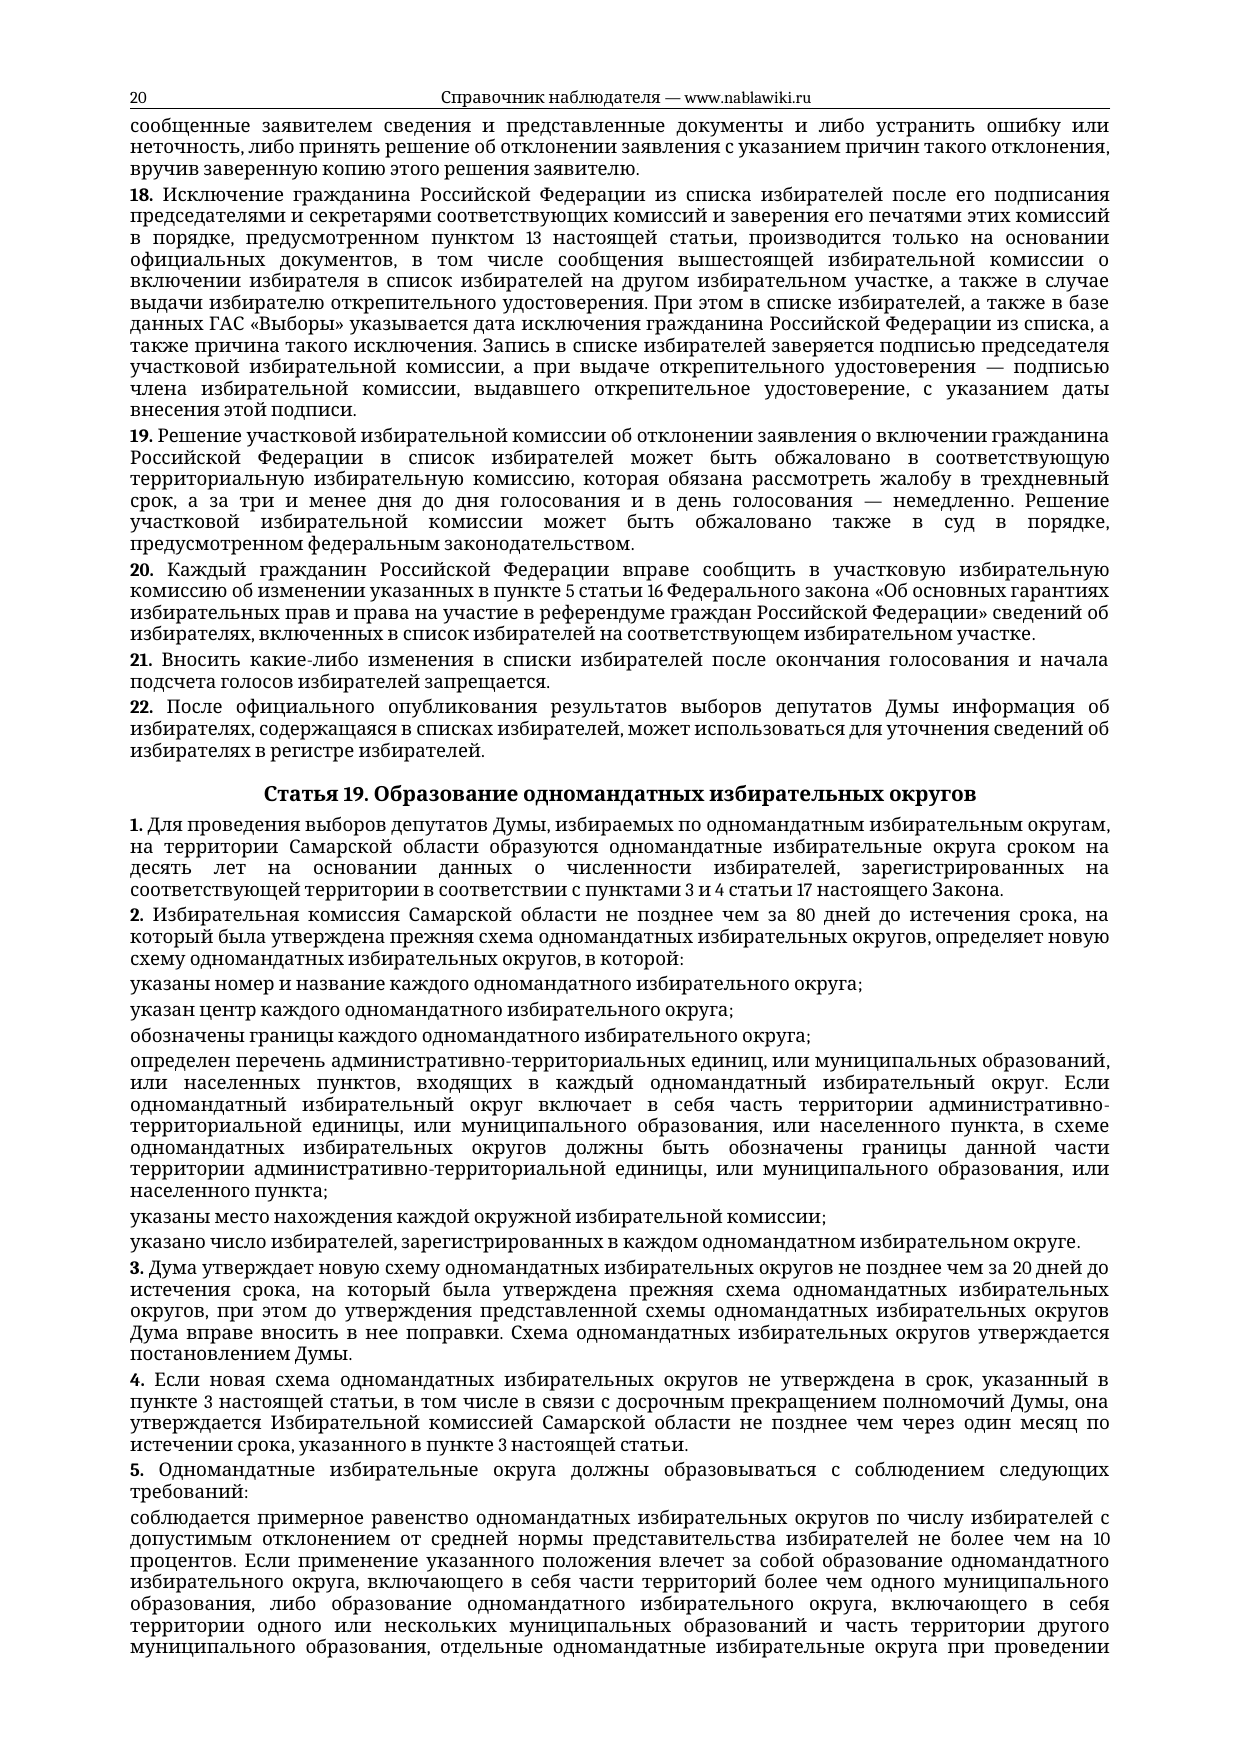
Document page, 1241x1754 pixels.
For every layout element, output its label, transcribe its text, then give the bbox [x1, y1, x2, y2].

text 20. Каждый гражданин Российской Федерации вправе сообщить в участковую избирательную комиссию об изменении указанных в пункте 5 статьи 16 Федерального закона «Об основных гарантиях избирательных прав и права на участие в референдуме граждан Российской Федерации» сведений об избирателях, включенных в список избирателей на соответствующем избирательном участке. [130, 559, 1110, 646]
text 19. Решение участковой избирательной комиссии об отклонении заявления о включении гражданина Российской Федерации в список избирателей может быть обжаловано в соответствующую территориальную избирательную комиссию, которая обязана рассмотреть жалобу в трехдневный срок, а за три и менее дня до дня голосования и в день голосования — немедленно. Решение участковой избирательной комиссии может быть обжаловано также в суд в порядке, предусмотренном федеральным законодательством. [130, 426, 1110, 555]
subtitle Статья 19. Образование одномандатных избирательных округов [130, 782, 1110, 806]
text определен перечень административно-территориальных единиц, или муниципальных образований, или населенных пунктов, входящих в каждый одномандатный избирательный округ. Если одномандатный избирательный округ включает в себя часть территории административно- территориальной единицы, или муниципального образования, или населенного пункта, в схеме одномандатных избирательных округов должны быть обозначены границы данной части территории административно-территориальной единицы, или муниципального образования, или населенного пункта; [130, 1051, 1110, 1202]
text 18. Исключение гражданина Российской Федерации из списка избирателей после его подписания председателями и секретарями соответствующих комиссий и заверения его печатями этих комиссий в порядке, предусмотренном пунктом 13 настоящей статьи, производится только на основании официальных документов, в том числе сообщения вышестоящей избирательной комиссии о включении избирателя в список избирателей на другом избирательном участке, а также в случае выдачи избирателю открепительного удостоверения. При этом в списке избирателей, а также в базе данных ГАС «Выборы» указывается дата исключения гражданина Российской Федерации из списка, а также причина такого исключения. Запись в списке избирателей заверяется подписью председателя участковой избирательной комиссии, а при выдаче открепительного удостоверения — подписью члена избирательной комиссии, выдавшего открепительное удостоверение, с указанием даты внесения этой подписи. [130, 184, 1110, 422]
text сообщенные заявителем сведения и представленные документы и либо устранить ошибку или неточность, либо принять решение об отклонении заявления с указанием причин такого отклонения, вручив заверенную копию этого решения заявителю. [130, 116, 1110, 180]
text 1. Для проведения выборов депутатов Думы, избираемых по одномандатным избирательным округам, на территории Самарской области образуются одномандатные избирательные округа сроком на десять лет на основании данных о численности избирателей, зарегистрированных на соответствующей территории в соответствии с пунктами 3 и 4 статьи 17 настоящего Закона. [130, 814, 1110, 901]
text указаны место нахождения каждой окружной избирательной комиссии; [130, 1206, 1110, 1228]
text 22. После официального опубликования результатов выборов депутатов Думы информация об избирателях, содержащаяся в списках избирателей, может использоваться для уточнения сведений об избирателях в регистре избирателей. [130, 697, 1110, 762]
text обозначены границы каждого одномандатного избирательного округа; [130, 1025, 1110, 1047]
text 2. Избирательная комиссия Самарской области не позднее чем за 80 дней до истечения срока, на который была утверждена прежняя схема одномандатных избирательных округов, определяет новую схему одномандатных избирательных округов, в которой: [130, 905, 1110, 970]
text соблюдается примерное равенство одномандатных избирательных округов по числу избирателей с допустимым отклонением от средней нормы представительства избирателей не более чем на 10 процентов. Если применение указанного положения влечет за собой образование одномандатного избирательного округа, включающего в себя части территорий более чем одного муниципального образования, либо образование одномандатного избирательного округа, включающего в себя территории одного или нескольких муниципальных образований и часть территории другого муниципального образования, отдельные одномандатные избирательные округа при проведении [130, 1507, 1110, 1658]
text 21. Вносить какие-либо изменения в списки избирателей после окончания голосования и начала подсчета голосов избирателей запрещается. [130, 650, 1110, 693]
text указаны номер и название каждого одномандатного избирательного округа; [130, 974, 1110, 995]
text указан центр каждого одномандатного избирательного округа; [130, 999, 1110, 1021]
text 5. Одномандатные избирательные округа должны образовываться с соблюдением следующих требований: [130, 1460, 1110, 1503]
text 3. Дума утверждает новую схему одномандатных избирательных округов не позднее чем за 20 дней до истечения срока, на который была утверждена прежняя схема одномандатных избирательных округов, при этом до утверждения представленной схемы одномандатных избирательных округов Дума вправе вносить в нее поправки. Схема одномандатных избирательных округов утверждается постановлением Думы. [130, 1258, 1110, 1365]
text указано число избирателей, зарегистрированных в каждом одномандатном избирательном округе. [130, 1232, 1110, 1253]
text 4. Если новая схема одномандатных избирательных округов не утверждена в срок, указанный в пункте 3 настоящей статьи, в том числе в связи с досрочным прекращением полномочий Думы, она утверждается Избирательной комиссией Самарской области не позднее чем через один месяц по истечении срока, указанного в пункте 3 настоящей статьи. [130, 1369, 1110, 1456]
